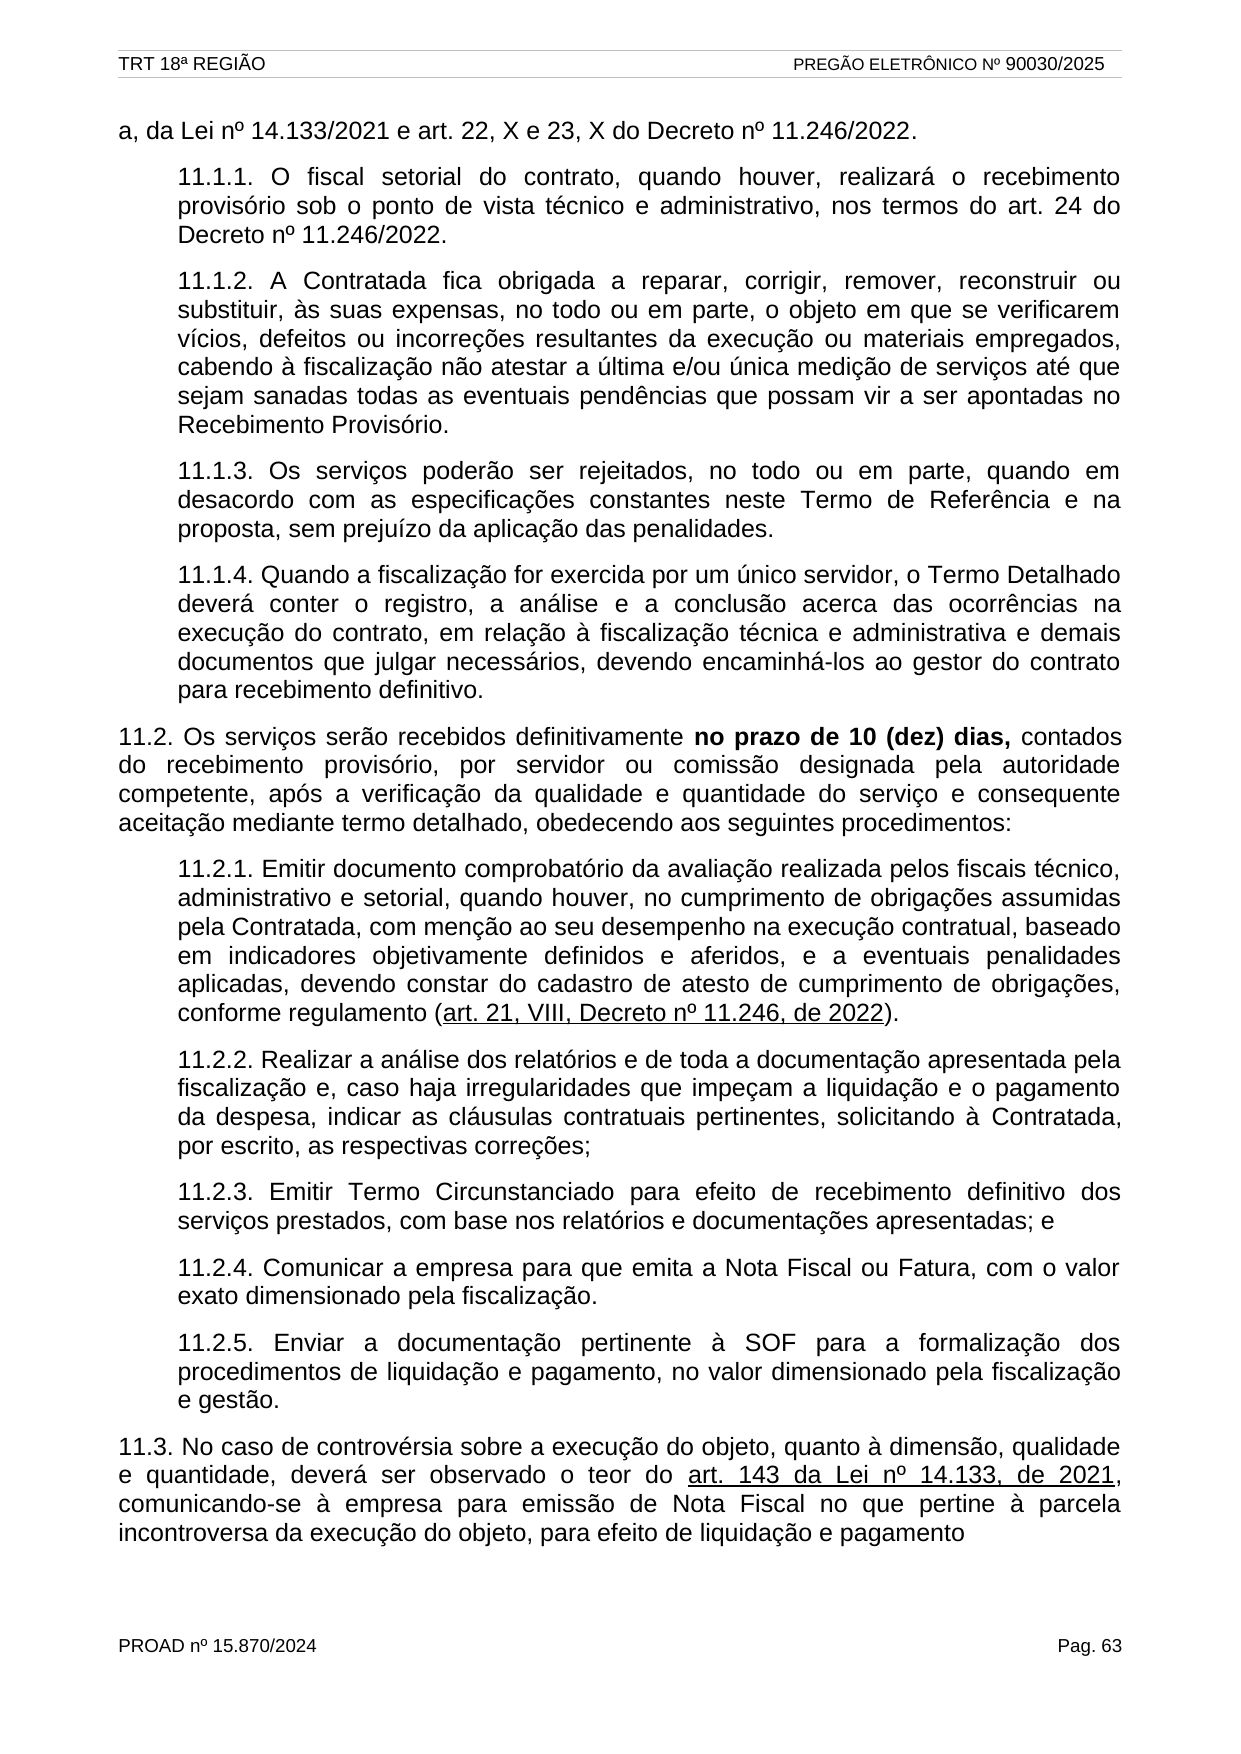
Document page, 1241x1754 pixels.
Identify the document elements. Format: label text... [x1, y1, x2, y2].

list 11.2.3. Emitir Termo Circunstanciado para efeito de recebimento definitivo dos serviços prestados, com base nos relatórios e documentações apresentadas; e [177, 1177, 1122, 1235]
text 11.1.3. Os serviços poderão ser rejeitados, no todo ou em parte, quando em desacordo com as especificações constantes neste Termo de Referência e na proposta, sem prejuízo da aplicação das penalidades. [177, 456, 1122, 542]
list 11.2.4. Comunicar a empresa para que emita a Nota Fiscal ou Fatura, com o valor exato dimensionado pela fiscalização. [177, 1252, 1122, 1310]
list 11.3. No caso de controvérsia sobre a execução do objeto, quanto à dimensão, qualidade e quantidade, deverá ser observado o teor do art. 143 da Lei nº 14.133, de 2021, comunicando-se à empresa para emissão de Nota Fiscal no que pertine à parcela incontroversa da execução do objeto, para efeito de liquidação e pagamento [118, 1432, 1122, 1547]
list 11.2.2. Realizar a análise dos relatórios e de toda a documentação apresentada pela fiscalização e, caso haja irregularidades que impeçam a liquidação e o pagamento da despesa, indicar as cláusulas contratuais pertinentes, solicitando à Contratada, por escrito, as respectivas correções; [177, 1044, 1122, 1159]
text a, da Lei nº 14.133/2021 e art. 22, X e 23, X do Decreto nº 11.246/2022. [118, 116, 1122, 144]
text 11.1.4. Quando a fiscalização for exercida por um único servidor, o Termo Detalhado deverá conter o registro, a análise e a conclusão acerca das ocorrências na execução do contrato, em relação à fiscalização técnica e administrativa e demais documentos que julgar necessários, devendo encaminhá-los ao gestor do contrato para recebimento definitivo. [177, 560, 1122, 704]
list 11.2.5. Enviar a documentação pertinente à SOF para a formalização dos procedimentos de liquidação e pagamento, no valor dimensionado pela fiscalização e gestão. [177, 1328, 1122, 1414]
text 11.1.1. O fiscal setorial do contrato, quando houver, realizará o recebimento provisório sob o ponto de vista técnico e administrativo, nos termos do art. 24 do Decreto nº 11.246/2022. [177, 162, 1122, 248]
text 11.1.2. A Contratada fica obrigada a reparar, corrigir, remover, reconstruir ou substituir, às suas expensas, no todo ou em parte, o objeto em que se verificarem vícios, defeitos ou incorreções resultantes da execução ou materiais empregados, cabendo à fiscalização não atestar a última e/ou única medição de serviços até que sejam sanadas todas as eventuais pendências que possam vir a ser apontadas no Recebimento Provisório. [177, 266, 1122, 438]
list 11.2. Os serviços serão recebidos definitivamente no prazo de 10 (dez) dias, contados do recebimento provisório, por servidor ou comissão designada pela autoridade competente, após a verificação da qualidade e quantidade do serviço e consequente aceitação mediante termo detalhado, obedecendo aos seguintes procedimentos: [118, 722, 1122, 837]
list 11.2.1. Emitir documento comprobatório da avaliação realizada pelos fiscais técnico, administrativo e setorial, quando houver, no cumprimento de obrigações assumidas pela Contratada, com menção ao seu desempenho na execução contratual, baseado em indicadores objetivamente definidos e aferidos, e a eventuais penalidades aplicadas, devendo constar do cadastro de atesto de cumprimento de obrigações, conforme regulamento (art. 21, VIII, Decreto nº 11.246, de 2022). [177, 854, 1122, 1027]
